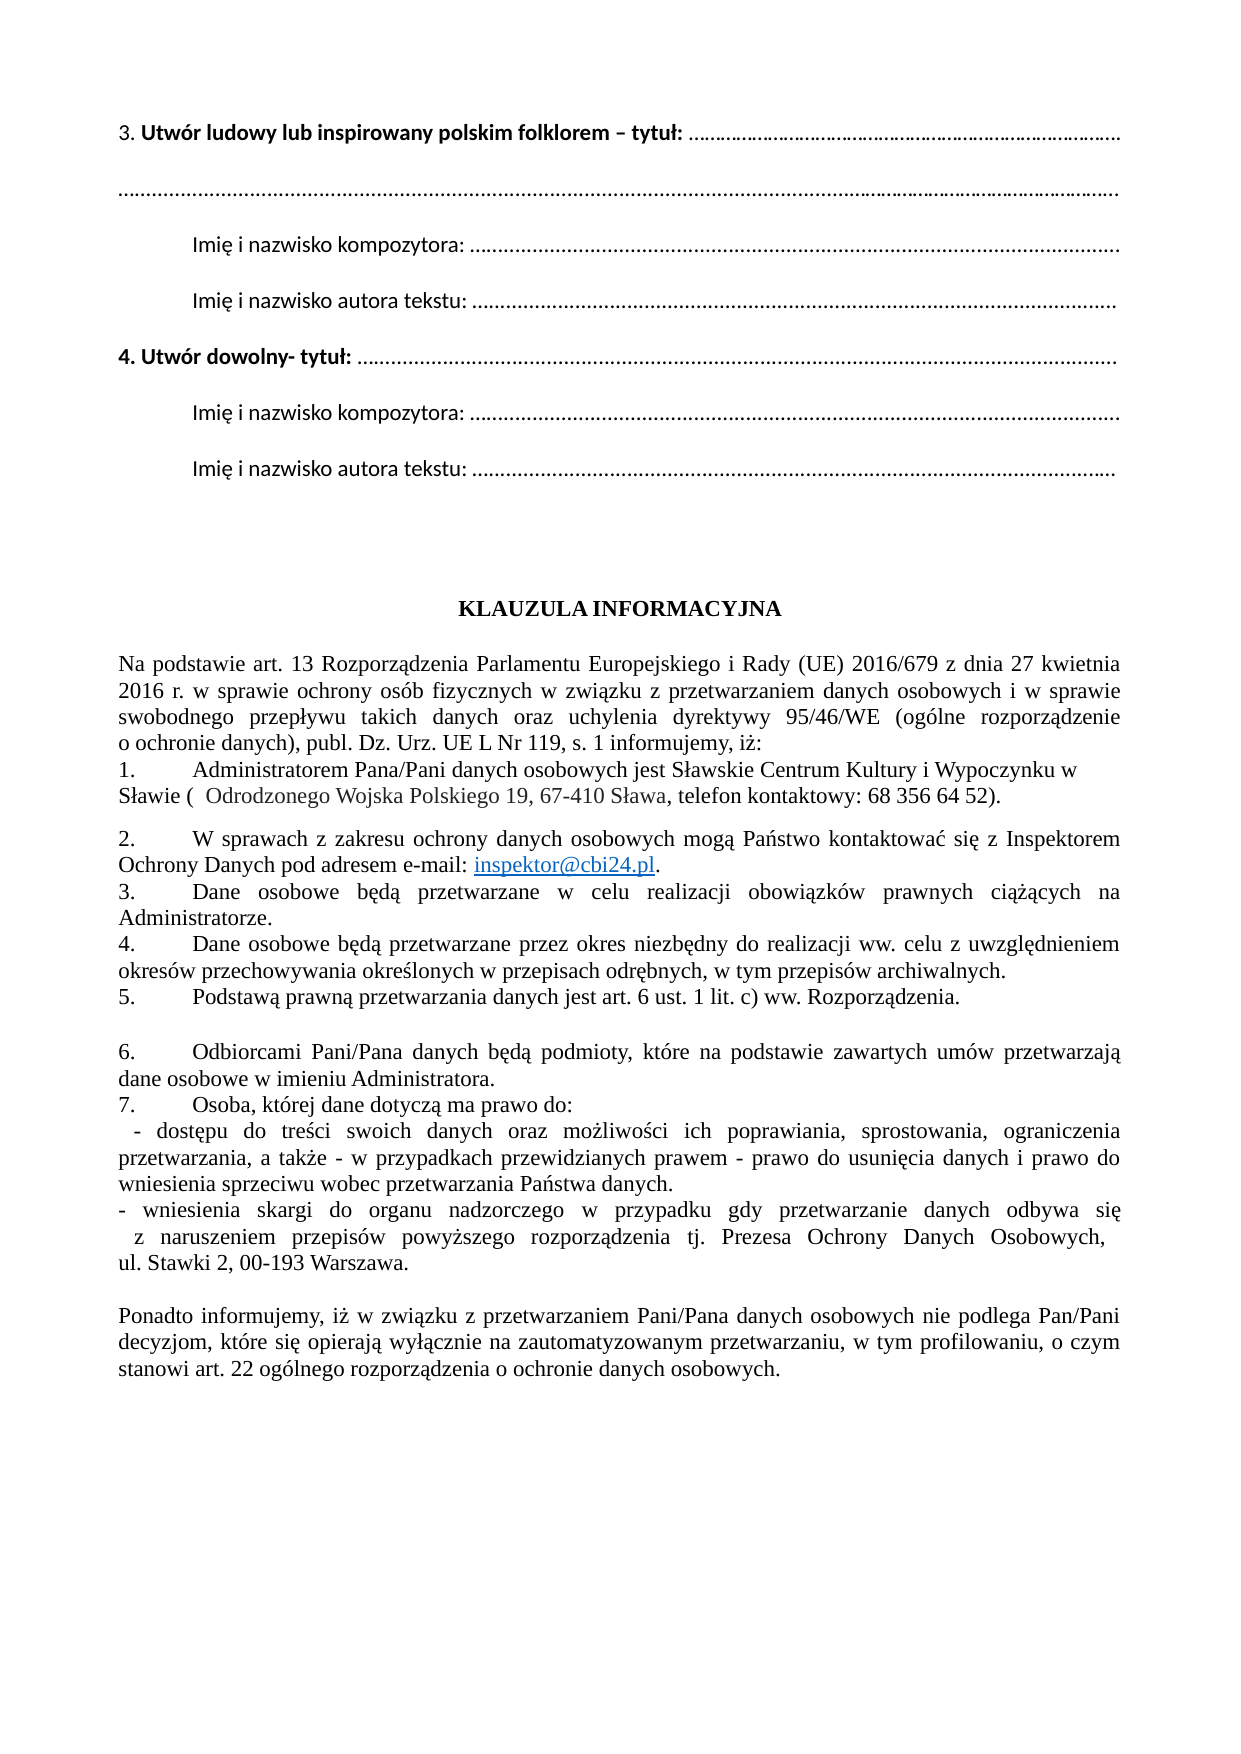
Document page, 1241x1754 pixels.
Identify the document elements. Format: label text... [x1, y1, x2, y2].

list Odbiorcami Pani/Pana danych będą podmioty, które na podstawie zawartych umów przetwarzają dane osobowe w imieniu Administratora. [118, 1038, 1122, 1091]
text Imię i nazwisko kompozytora: ….............................................................................................................. [118, 398, 1122, 426]
text Ponadto informujemy, iż w związku z przetwarzaniem Pani/Pana danych osobowych nie podlega Pan/Pani decyzjom, które się opierają wyłącznie na zautomatyzowanym przetwarzaniu, w tym profilowaniu, o czym stanowi art. 22 ogólnego rozporządzenia o ochronie danych osobowych. [118, 1302, 1122, 1381]
text - wniesienia skargi do organu nadzorczego w przypadku gdy przetwarzanie danych odbywa się z naruszeniem przepisów powyższego rozporządzenia tj. Prezesa Ochrony Danych Osobowych, ul. Stawki 2, 00-193 Warszawa. [118, 1196, 1122, 1276]
text 3. Utwór ludowy lub inspirowany polskim folklorem – tytuł: ………………………………………………………………………. [118, 118, 1122, 146]
list Osoba, której dane dotyczą ma prawo do: [118, 1091, 1122, 1117]
list W sprawach z zakresu ochrony danych osobowych mogą Państwo kontaktować się z Inspektorem Ochrony Danych pod adresem e-mail: inspektor@cbi24.pl. [118, 825, 1122, 878]
text Na podstawie art. 13 Rozporządzenia Parlamentu Europejskiego i Rady (UE) 2016/679 z dnia 27 kwietnia 2016 r. w sprawie ochrony osób fizycznych w związku z przetwarzaniem danych osobowych i w sprawie swobodnego przepływu takich danych oraz uchylenia dyrektywy 95/46/WE (ogólne rozporządzenie o ochronie danych), publ. Dz. Urz. UE L Nr 119, s. 1 informujemy, iż: [118, 650, 1122, 756]
list Dane osobowe będą przetwarzane w celu realizacji obowiązków prawnych ciążących na Administratorze. [118, 878, 1122, 931]
text KLAUZULA INFORMACYJNA [118, 595, 1122, 622]
text 4. Utwór dowolny- tytuł: …................................................................................................................................. [118, 342, 1122, 370]
text Imię i nazwisko autora tekstu: …..........................................................................................................… [118, 454, 1122, 482]
list Administratorem Pana/Pani danych osobowych jest Sławskie Centrum Kultury i Wypoczynku w Sławie ( Odrodzonego Wojska Polskiego 19, 67-410 Sława, telefon kontaktowy: 68 356 64 52). [118, 756, 1122, 808]
list Podstawą prawną przetwarzania danych jest art. 6 ust. 1 lit. c) ww. Rozporządzenia. [118, 983, 1122, 1009]
text - dostępu do treści swoich danych oraz możliwości ich poprawiania, sprostowania, ograniczenia przetwarzania, a także - w przypadkach przewidzianych prawem - prawo do usunięcia danych i prawo do wniesienia sprzeciwu wobec przetwarzania Państwa danych. [118, 1117, 1122, 1196]
text Imię i nazwisko autora tekstu: …............................................................................................................. [118, 286, 1122, 314]
list Dane osobowe będą przetwarzane przez okres niezbędny do realizacji ww. celu z uwzględnieniem okresów przechowywania określonych w przepisach odrębnych, w tym przepisów archiwalnych. [118, 931, 1122, 983]
text Imię i nazwisko kompozytora: ….............................................................................................................. [118, 230, 1122, 258]
text …............................................................................................................................…………………………………………... [118, 174, 1122, 202]
